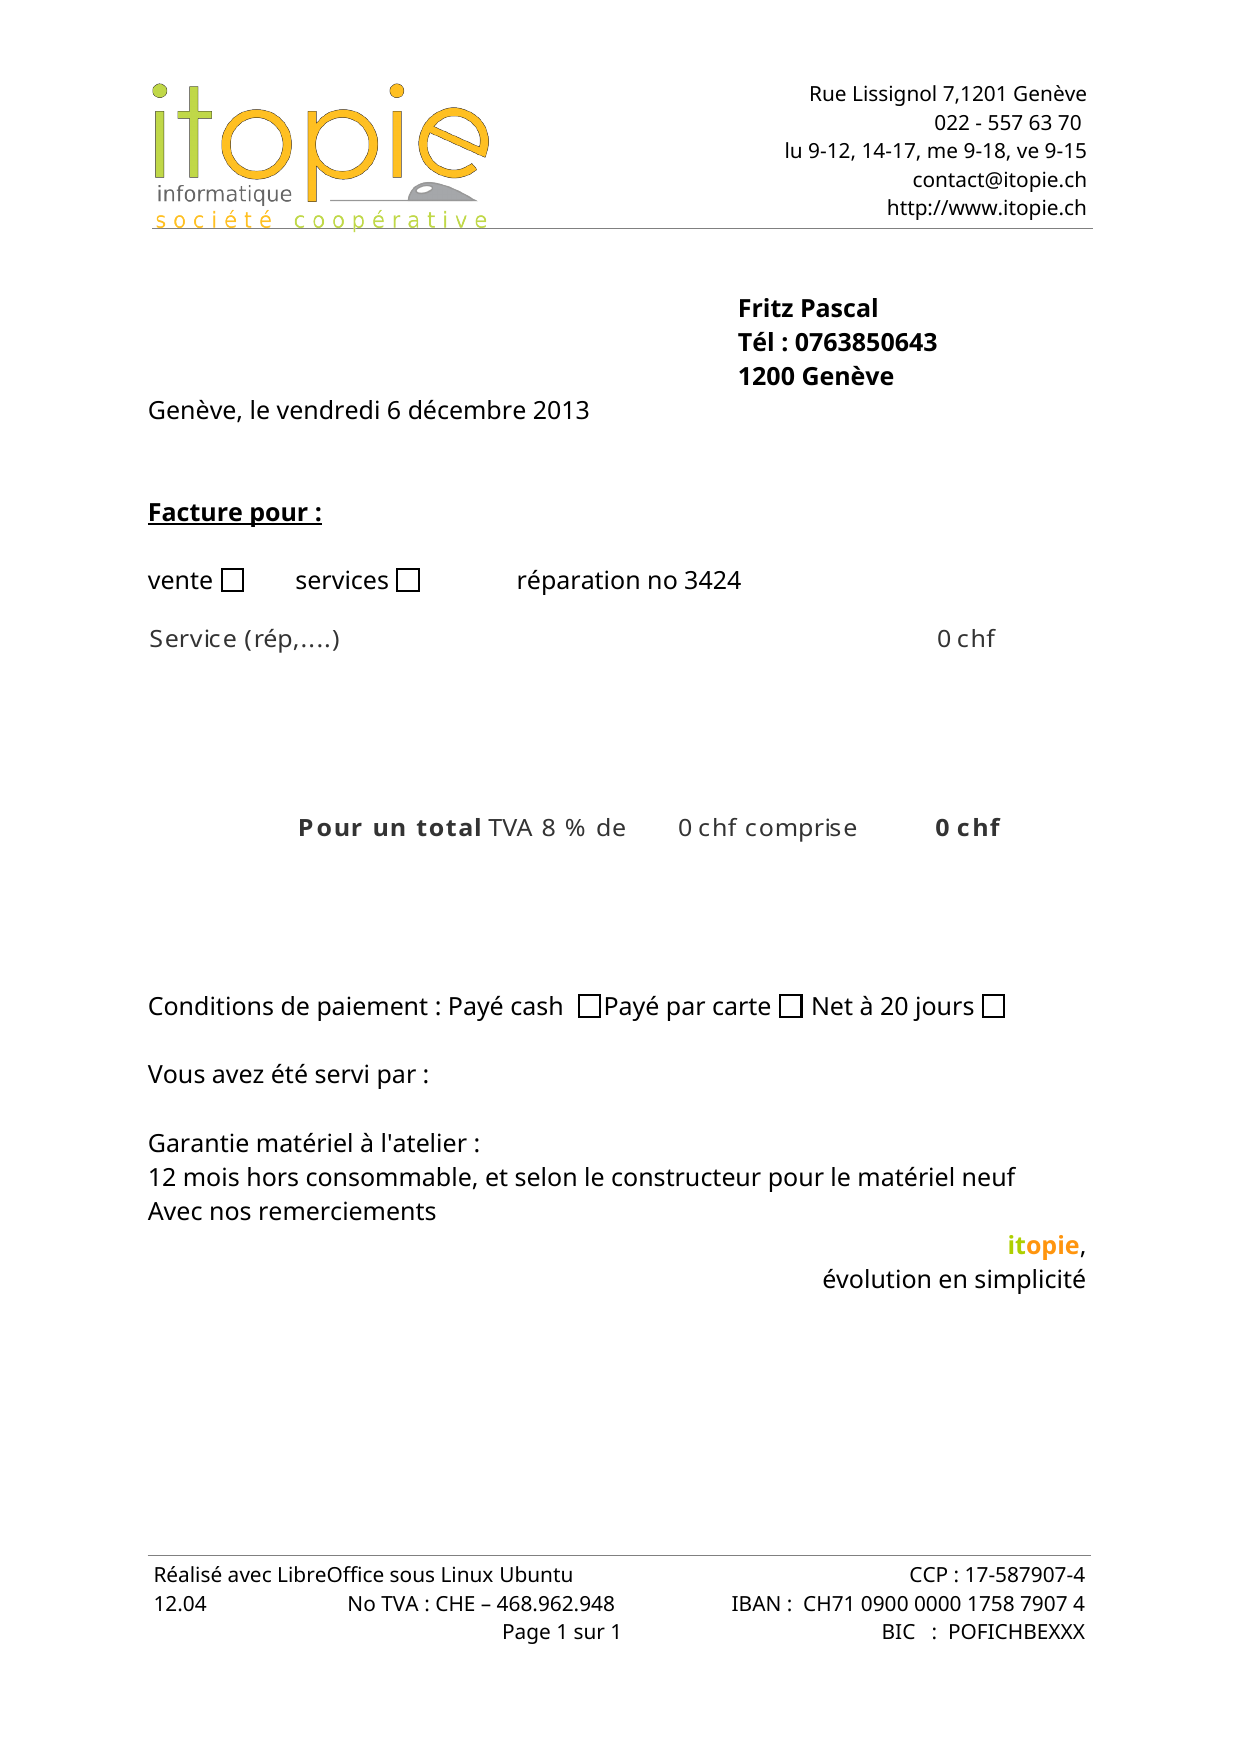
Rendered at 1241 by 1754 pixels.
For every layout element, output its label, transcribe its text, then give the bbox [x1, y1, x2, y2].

text 12 mois hors consommable, et selon le constructeur pour le matériel neuf [148, 1159, 1093, 1193]
text Garantie matériel à l'atelier : [148, 1125, 1093, 1159]
text vente services réparation no 3424 [148, 563, 1093, 597]
text Genève, le vendredi 6 décembre 2013 [148, 392, 1093, 427]
text Avec nos remerciements [148, 1193, 1093, 1227]
picture [138, 72, 500, 244]
text Fritz Pascal [148, 290, 1093, 324]
text Conditions de paiement : Payé cash Payé par carte Net à 20 jours [148, 989, 1093, 1023]
text Vous avez été servi par : [148, 1057, 1093, 1091]
text Facture pour : [148, 495, 1093, 529]
text Tél : 0763850643 [148, 324, 1093, 358]
text 1200 Genève [148, 358, 1093, 392]
text itopie, [148, 1227, 1093, 1262]
text évolution en simplicité [148, 1262, 1093, 1296]
